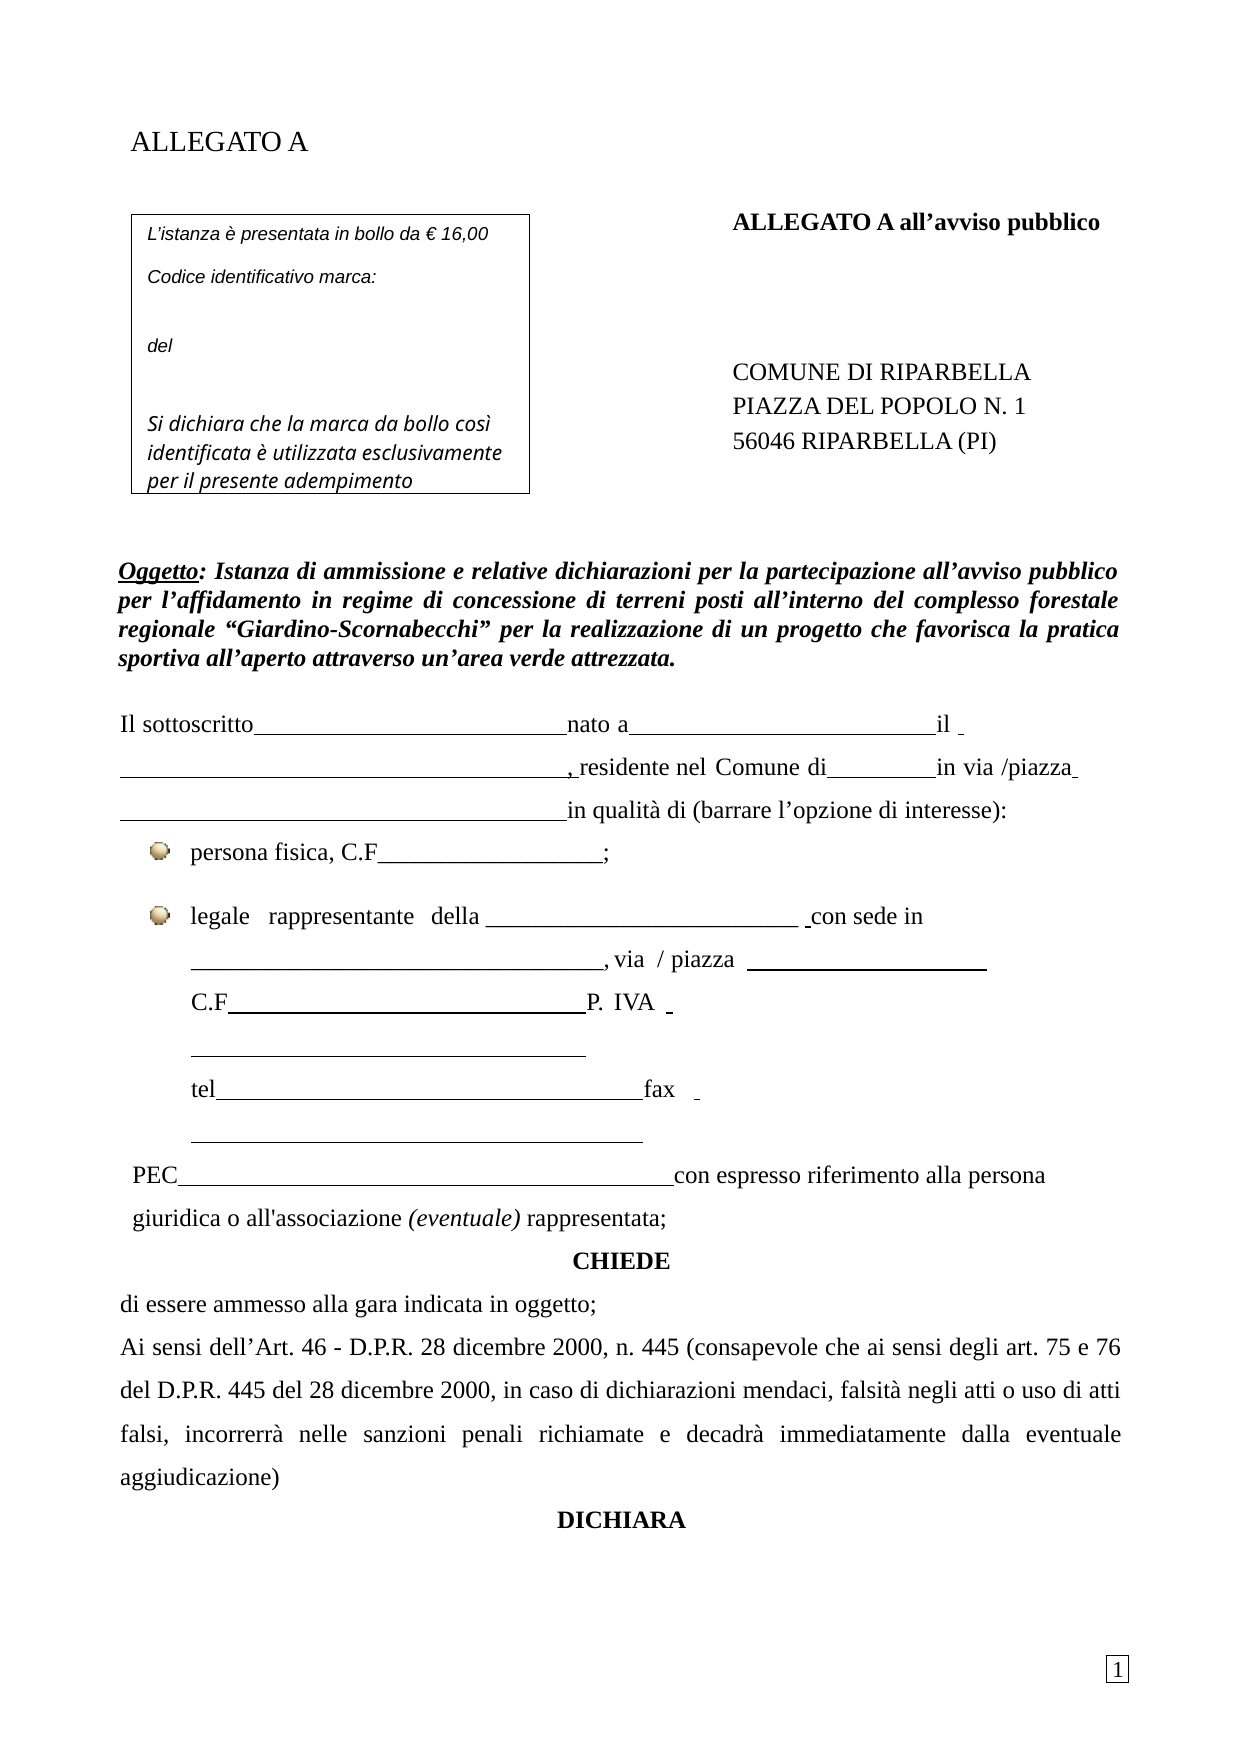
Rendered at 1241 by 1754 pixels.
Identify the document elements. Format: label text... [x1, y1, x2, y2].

text di essere ammesso alla gara indicata in oggetto; [120, 1289, 1123, 1318]
subtitle [132, 215, 529, 493]
text PIAZZA DEL POPOLO N. 1 [732, 391, 1122, 420]
picture [150, 906, 170, 925]
text Il sottoscritto nato a il , residente nel Comune di in via /piazza in qualità di (barrare l’opzione di interesse): [120, 709, 1123, 824]
list C.F P. IVA [149, 987, 1123, 1059]
list persona fisica, C.F__________________; [132, 838, 1123, 866]
subtitle ALLEGATO A all’avviso pubblico [732, 207, 1122, 236]
list PEC con espresso riferimento alla persona giuridica o all'associazione (eventuale) rappresentata; [117, 1160, 1123, 1232]
text ALLEGATO A [130, 124, 1122, 158]
subtitle CHIEDE [120, 1246, 1123, 1275]
list tel fax [149, 1074, 1123, 1146]
list legale rappresentante della _________________________ con sede in _________________________________, via / piazza [149, 901, 1117, 973]
subtitle DICHIARA [120, 1505, 1123, 1534]
picture [150, 842, 170, 860]
text Si dichiara che la marca da bollo così [147, 409, 529, 438]
text COMUNE DI RIPARBELLA [732, 357, 1122, 386]
subtitle Oggetto: Istanza di ammissione e relative dichiarazioni per la partecipazione all’avviso pubblico per l’affidamento in regime di concessione di terreni posti all’interno del complesso forestale regionale “Giardino-Scornabecchi” per la realizzazione di un progetto che favorisca la pratica sportiva all’aperto attraverso un’area verde attrezzata. [118, 556, 1122, 671]
text del [147, 335, 529, 357]
text L’istanza è presentata in bollo da € 16,00 Codice identificativo marca: [147, 222, 529, 287]
text 56046 RIPARBELLA (PI) [732, 426, 1122, 454]
text Ai sensi dell’Art. 46 - D.P.R. 28 dicembre 2000, n. 445 (consapevole che ai sensi degli art. 75 e 76 del D.P.R. 445 del 28 dicembre 2000, in caso di dichiarazioni mendaci, falsità negli atti o uso di atti falsi, incorrerrà nelle sanzioni penali richiamate e decadrà immediatamente dalla eventuale aggiudicazione) [120, 1332, 1123, 1491]
text identificata è utilizzata esclusivamente per il presente adempimento [147, 438, 515, 493]
